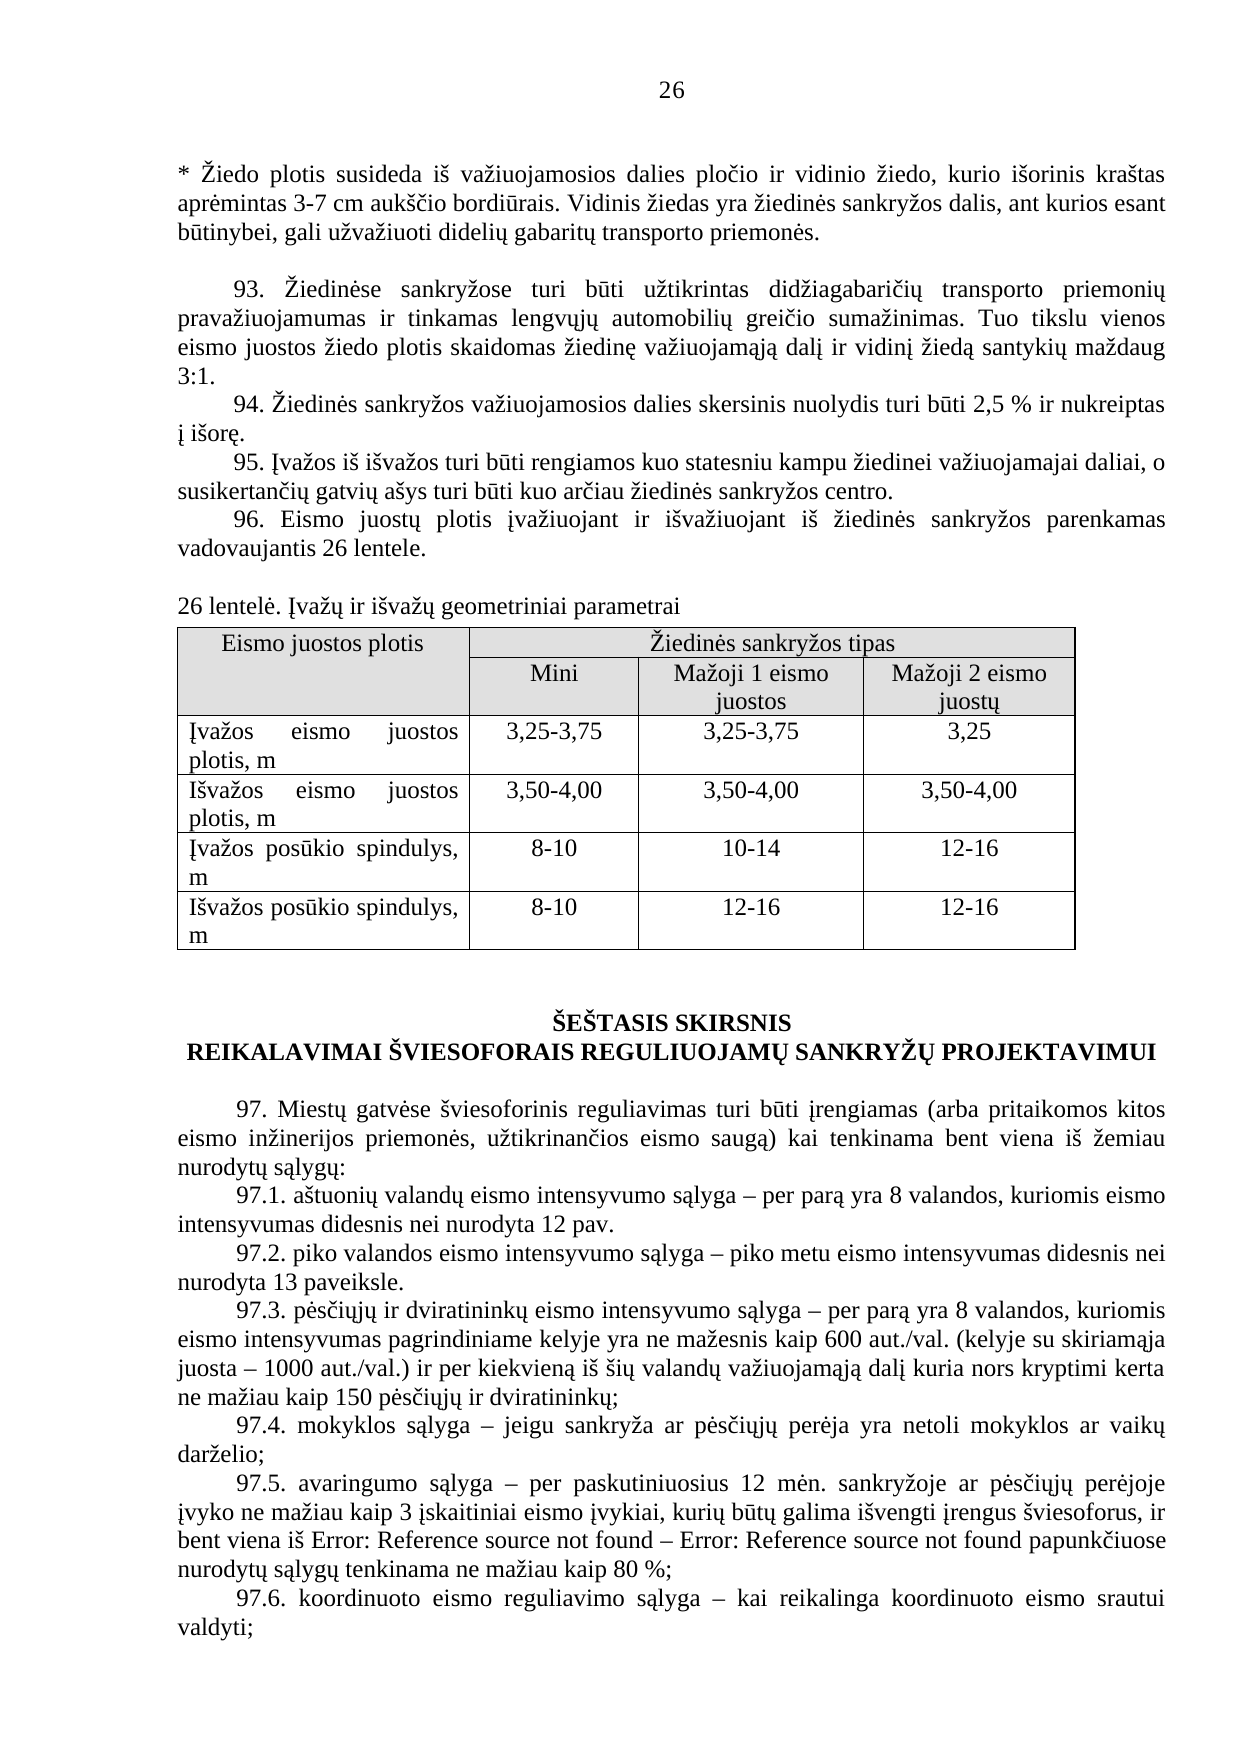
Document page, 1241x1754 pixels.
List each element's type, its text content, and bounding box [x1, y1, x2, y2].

table_cell Išvažos posūkio spindulys, m [178, 892, 469, 949]
text 97. Miestų gatvėse šviesoforinis reguliavimas turi būti įrengiamas (arba pritaikomos kitos eismo inžinerijos priemonės, užtikrinančios eismo saugą) kai tenkinama bent viena iš žemiau nurodytų sąlygų: [177, 1094, 1166, 1180]
table_cell 12-16 [864, 833, 1074, 891]
table_cell Mažoji 1 eismo juostos [639, 658, 863, 715]
table_cell Išvažos eismo juostos plotis, m [178, 775, 469, 832]
table_cell 3,50-4,00 [864, 775, 1074, 832]
table_cell Mini [470, 658, 638, 715]
text * Žiedo plotis susideda iš važiuojamosios dalies pločio ir vidinio žiedo, kurio išorinis kraštas aprėmintas 3-7 cm aukščio bordiūrais. Vidinis žiedas yra žiedinės sankryžos dalis, ant kurios esant būtinybei, gali užvažiuoti didelių gabaritų transporto priemonės. [177, 159, 1166, 246]
text 26 lentelė. Įvažų ir išvažų geometriniai parametrai [177, 591, 1166, 619]
table_cell 8-10 [470, 892, 638, 949]
table_cell 3,25 [864, 716, 1074, 774]
text 96. Eismo juostų plotis įvažiuojant ir išvažiuojant iš žiedinės sankryžos parenkamas vadovaujantis 26 lentele. [177, 504, 1166, 562]
text 97.3. pėsčiųjų ir dviratininkų eismo intensyvumo sąlyga – per parą yra 8 valandos, kuriomis eismo intensyvumas pagrindiniame kelyje yra ne mažesnis kaip 600 aut./val. (kelyje su skiriamąja juosta – 1000 aut./val.) ir per kiekvieną iš šių valandų važiuojamąją dalį kuria nors kryptimi kerta ne mažiau kaip 150 pėsčiųjų ir dviratininkų; [177, 1295, 1166, 1410]
table_cell Įvažos eismo juostos plotis, m [178, 716, 469, 774]
text 97.2. piko valandos eismo intensyvumo sąlyga – piko metu eismo intensyvumas didesnis nei nurodyta 13 paveiksle. [177, 1238, 1166, 1295]
table_cell 3,50-4,00 [639, 775, 863, 832]
text 97.1. aštuonių valandų eismo intensyvumo sąlyga – per parą yra 8 valandos, kuriomis eismo intensyvumas didesnis nei nurodyta 12 pav. [177, 1180, 1166, 1238]
text REIKALAVIMAI ŠVIESOFORAIS REGULIUOJAMŲ SANKRYŽŲ PROJEKTAVIMUI [177, 1037, 1166, 1065]
table_header Žiedinės sankryžos tipas [470, 628, 1074, 657]
table_cell 12-16 [639, 892, 863, 949]
text ŠEŠTASIS SKIRSNIS [177, 1008, 1166, 1037]
table_cell 8-10 [470, 833, 638, 891]
text 94. Žiedinės sankryžos važiuojamosios dalies skersinis nuolydis turi būti 2,5 % ir nukreiptas į išorę. [177, 389, 1166, 447]
table_cell Mažoji 2 eismo juostų [864, 658, 1074, 715]
table_cell 3,25-3,75 [639, 716, 863, 774]
table_header Eismo juostos plotis [178, 628, 469, 715]
text 97.4. mokyklos sąlyga – jeigu sankryža ar pėsčiųjų perėja yra netoli mokyklos ar vaikų darželio; [177, 1410, 1166, 1468]
text 97.5. avaringumo sąlyga – per paskutiniuosius 12 mėn. sankryžoje ar pėsčiųjų perėjoje įvyko ne mažiau kaip 3 įskaitiniai eismo įvykiai, kurių būtų galima išvengti įrengus šviesoforus, ir bent viena iš 97.1 – 97.3 papunkčiuose nurodytų sąlygų tenkinama ne mažiau kaip 80 %; [177, 1468, 1166, 1583]
table_cell 3,25-3,75 [470, 716, 638, 774]
table_cell Įvažos posūkio spindulys, m [178, 833, 469, 891]
table_cell 3,50-4,00 [470, 775, 638, 832]
text 95. Įvažos iš išvažos turi būti rengiamos kuo statesniu kampu žiedinei važiuojamajai daliai, o susikertančių gatvių ašys turi būti kuo arčiau žiedinės sankryžos centro. [177, 447, 1166, 504]
table_cell 12-16 [864, 892, 1074, 949]
table_cell 10-14 [639, 833, 863, 891]
text 93. Žiedinėse sankryžose turi būti užtikrintas didžiagabaričių transporto priemonių pravažiuojamumas ir tinkamas lengvųjų automobilių greičio sumažinimas. Tuo tikslu vienos eismo juostos žiedo plotis skaidomas žiedinę važiuojamąją dalį ir vidinį žiedą santykių maždaug 3:1. [177, 274, 1166, 389]
text 97.6. koordinuoto eismo reguliavimo sąlyga – kai reikalinga koordinuoto eismo srautui valdyti; [177, 1583, 1166, 1640]
